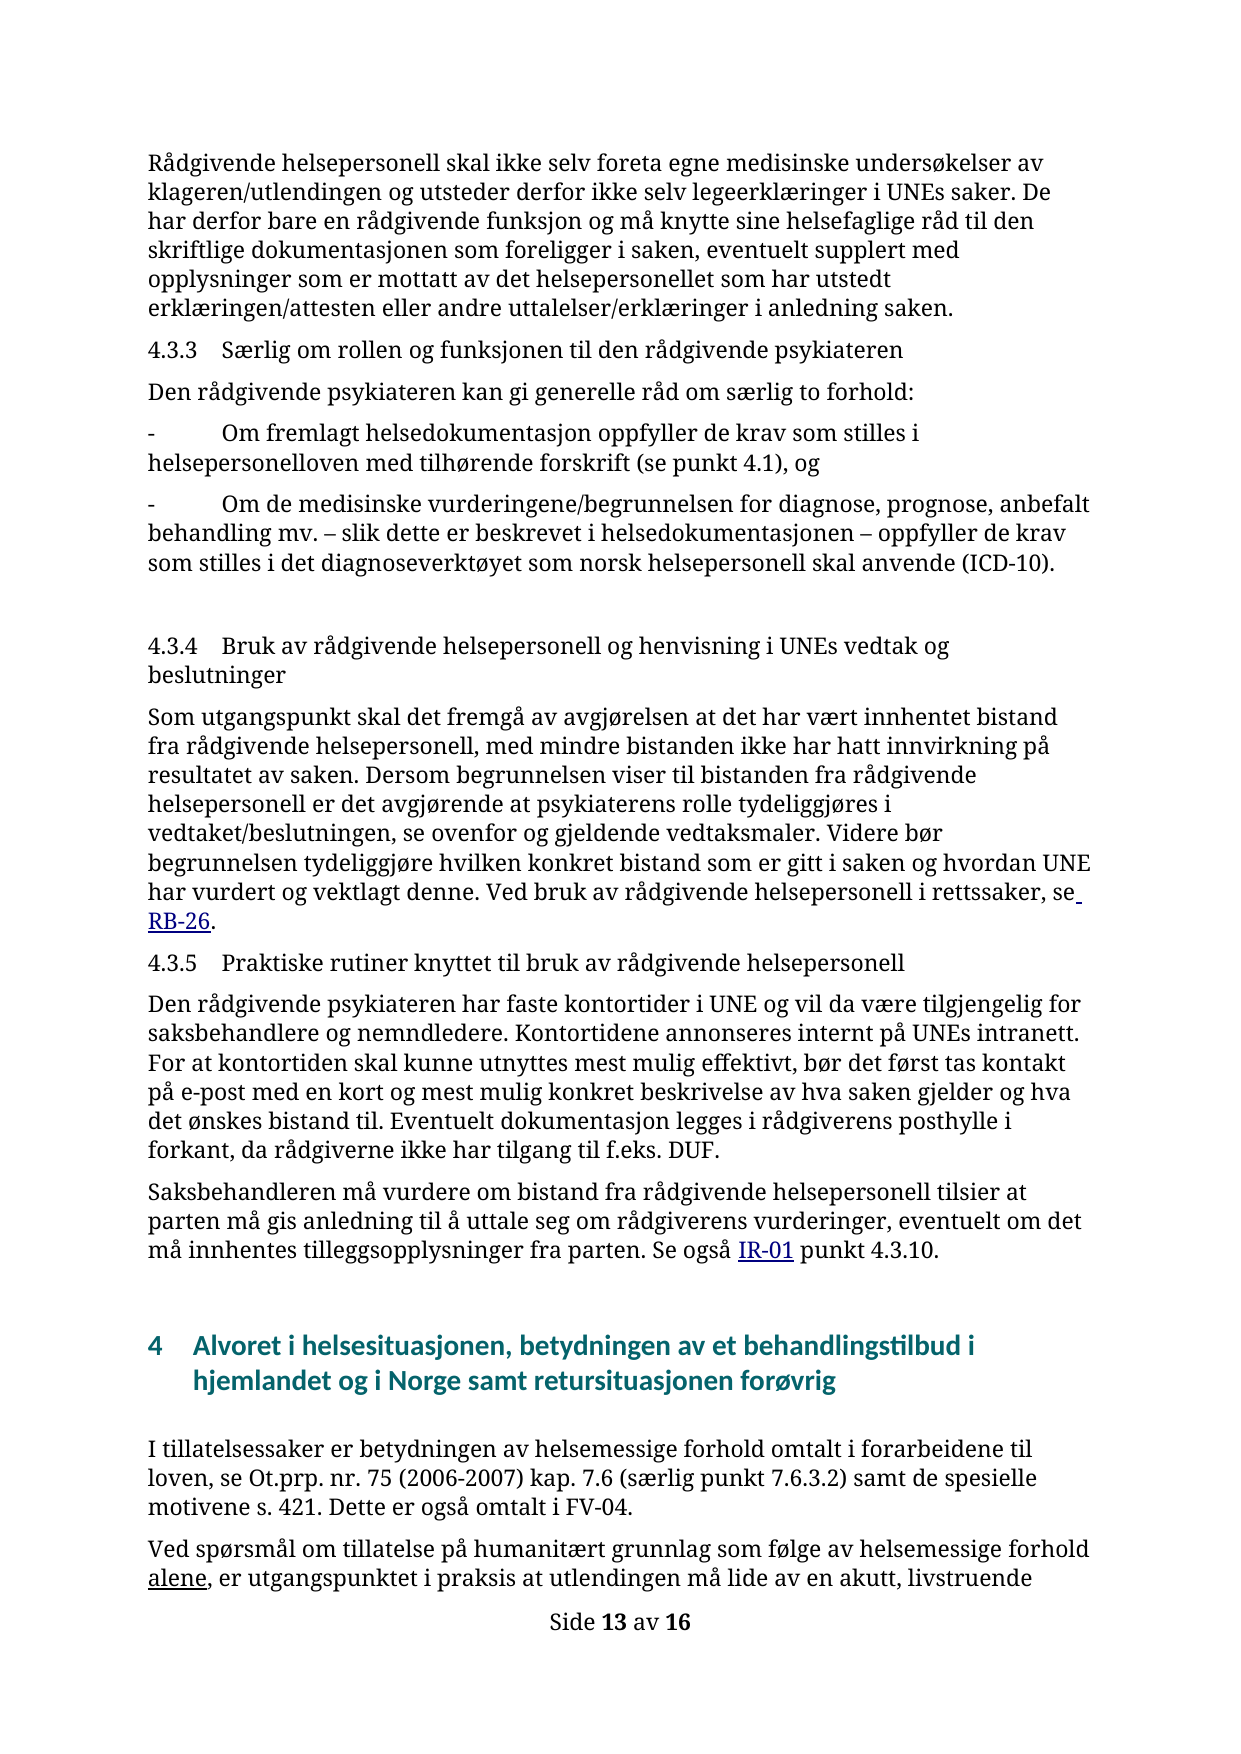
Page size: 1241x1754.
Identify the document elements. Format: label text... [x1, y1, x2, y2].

text Den rådgivende psykiateren har faste kontortider i UNE og vil da være tilgjengelig for saksbehandlere og nemndledere. Kontortidene annonseres internt på UNEs intranett. For at kontortiden skal kunne utnyttes mest mulig effektivt, bør det først tas kontakt på e-post med en kort og mest mulig konkret beskrivelse av hva saken gjelder og hva det ønskes bistand til. Eventuelt dokumentasjon legges i rådgiverens posthylle i forkant, da rådgiverne ikke har tilgang til f.eks. DUF. [148, 989, 1093, 1164]
text - Om fremlagt helsedokumentasjon oppfyller de krav som stilles i helsepersonelloven med tilhørende forskrift (se punkt 4.1), og [148, 418, 1093, 477]
text - Om de medisinske vurderingene/begrunnelsen for diagnose, prognose, anbefalt behandling mv. – slik dette er beskrevet i helsedokumentasjonen – oppfyller de krav som stilles i det diagnoseverktøyet som norsk helsepersonell skal anvende (ICD-10). [148, 489, 1093, 577]
text Rådgivende helsepersonell skal ikke selv foreta egne medisinske undersøkelser av klageren/utlendingen og utsteder derfor ikke selv legeerklæringer i UNEs saker. De har derfor bare en rådgivende funksjon og må knytte sine helsefaglige råd til den skriftlige dokumentasjonen som foreligger i saken, eventuelt supplert med opplysninger som er mottatt av det helsepersonellet som har utstedt erklæringen/attesten eller andre uttalelser/erklæringer i anledning saken. [148, 148, 1093, 323]
text I tillatelsessaker er betydningen av helsemessige forhold omtalt i forarbeidene til loven, se Ot.prp. nr. 75 (2006-2007) kap. 7.6 (særlig punkt 7.6.3.2) samt de spesielle motivene s. 421. Dette er også omtalt i FV-04. [148, 1434, 1093, 1521]
text 4.3.4 Bruk av rådgivende helsepersonell og henvisning i UNEs vedtak og beslutninger [148, 631, 1093, 689]
subtitle Alvoret i helsesituasjonen, betydningen av et behandlingstilbud i hjemlandet og i Norge samt retursituasjonen forøvrig [148, 1327, 1093, 1434]
text Den rådgivende psykiateren kan gi generelle råd om særlig to forhold: [148, 377, 1093, 406]
text Saksbehandleren må vurdere om bistand fra rådgivende helsepersonell tilsier at parten må gis anledning til å uttale seg om rådgiverens vurderinger, eventuelt om det må innhentes tilleggsopplysninger fra parten. Se også IR-01 punkt 4.3.10. [148, 1177, 1093, 1264]
text Ved spørsmål om tillatelse på humanitært grunnlag som følge av helsemessige forhold alene, er utgangspunktet i praksis at utlendingen må lide av en akutt, livstruende [148, 1534, 1093, 1592]
text 4.3.5 Praktiske rutiner knyttet til bruk av rådgivende helsepersonell [148, 948, 1093, 977]
text Som utgangspunkt skal det fremgå av avgjørelsen at det har vært innhentet bistand fra rådgivende helsepersonell, med mindre bistanden ikke har hatt innvirkning på resultatet av saken. Dersom begrunnelsen viser til bistanden fra rådgivende helsepersonell er det avgjørende at psykiaterens rolle tydeliggjøres i vedtaket/beslutningen, se ovenfor og gjeldende vedtaksmaler. Videre bør begrunnelsen tydeliggjøre hvilken konkret bistand som er gitt i saken og hvordan UNE har vurdert og vektlagt denne. Ved bruk av rådgivende helsepersonell i rettssaker, se RB-26. [148, 702, 1093, 935]
text 4.3.3 Særlig om rollen og funksjonen til den rådgivende psykiateren [148, 335, 1093, 364]
